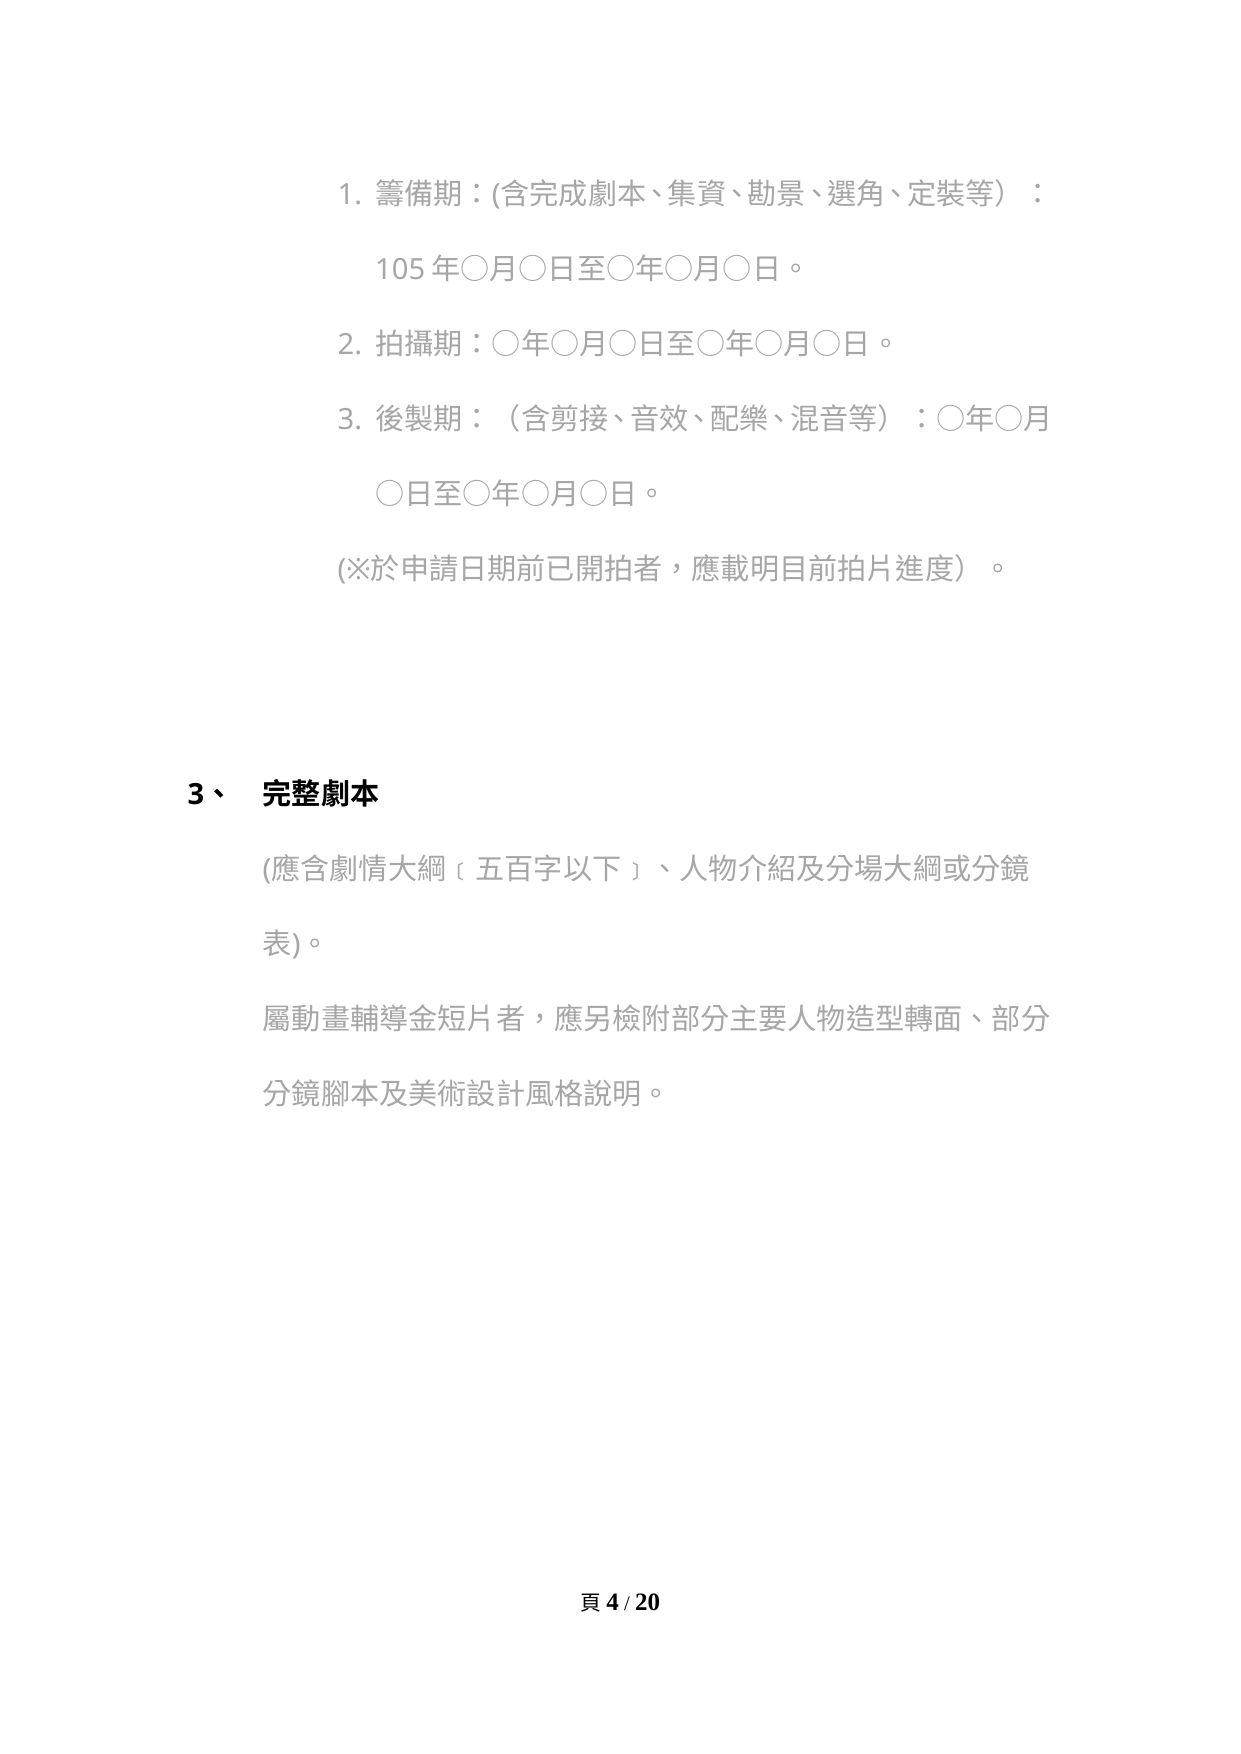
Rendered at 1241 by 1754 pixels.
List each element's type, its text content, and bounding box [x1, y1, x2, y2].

list 籌備期：(含完成劇本、集資、勘景、選角、定裝等）：105年○月○日至○年○月○日。 [337, 154, 1053, 304]
list 後製期：（含剪接、音效、配樂、混音等）：○年○月○日至○年○月○日。 [337, 379, 1053, 529]
text (※於申請日期前已開拍者，應載明目前拍片進度）。 [337, 529, 1053, 604]
list 完整劇本 [187, 754, 1053, 829]
text (應含劇情大綱﹝五百字以下﹞、人物介紹及分場大綱或分鏡表)。 [262, 829, 1053, 979]
text 屬動畫輔導金短片者，應另檢附部分主要人物造型轉面、部分分鏡腳本及美術設計風格說明。 [262, 979, 1053, 1129]
list 拍攝期：○年○月○日至○年○月○日。 [337, 304, 1053, 379]
